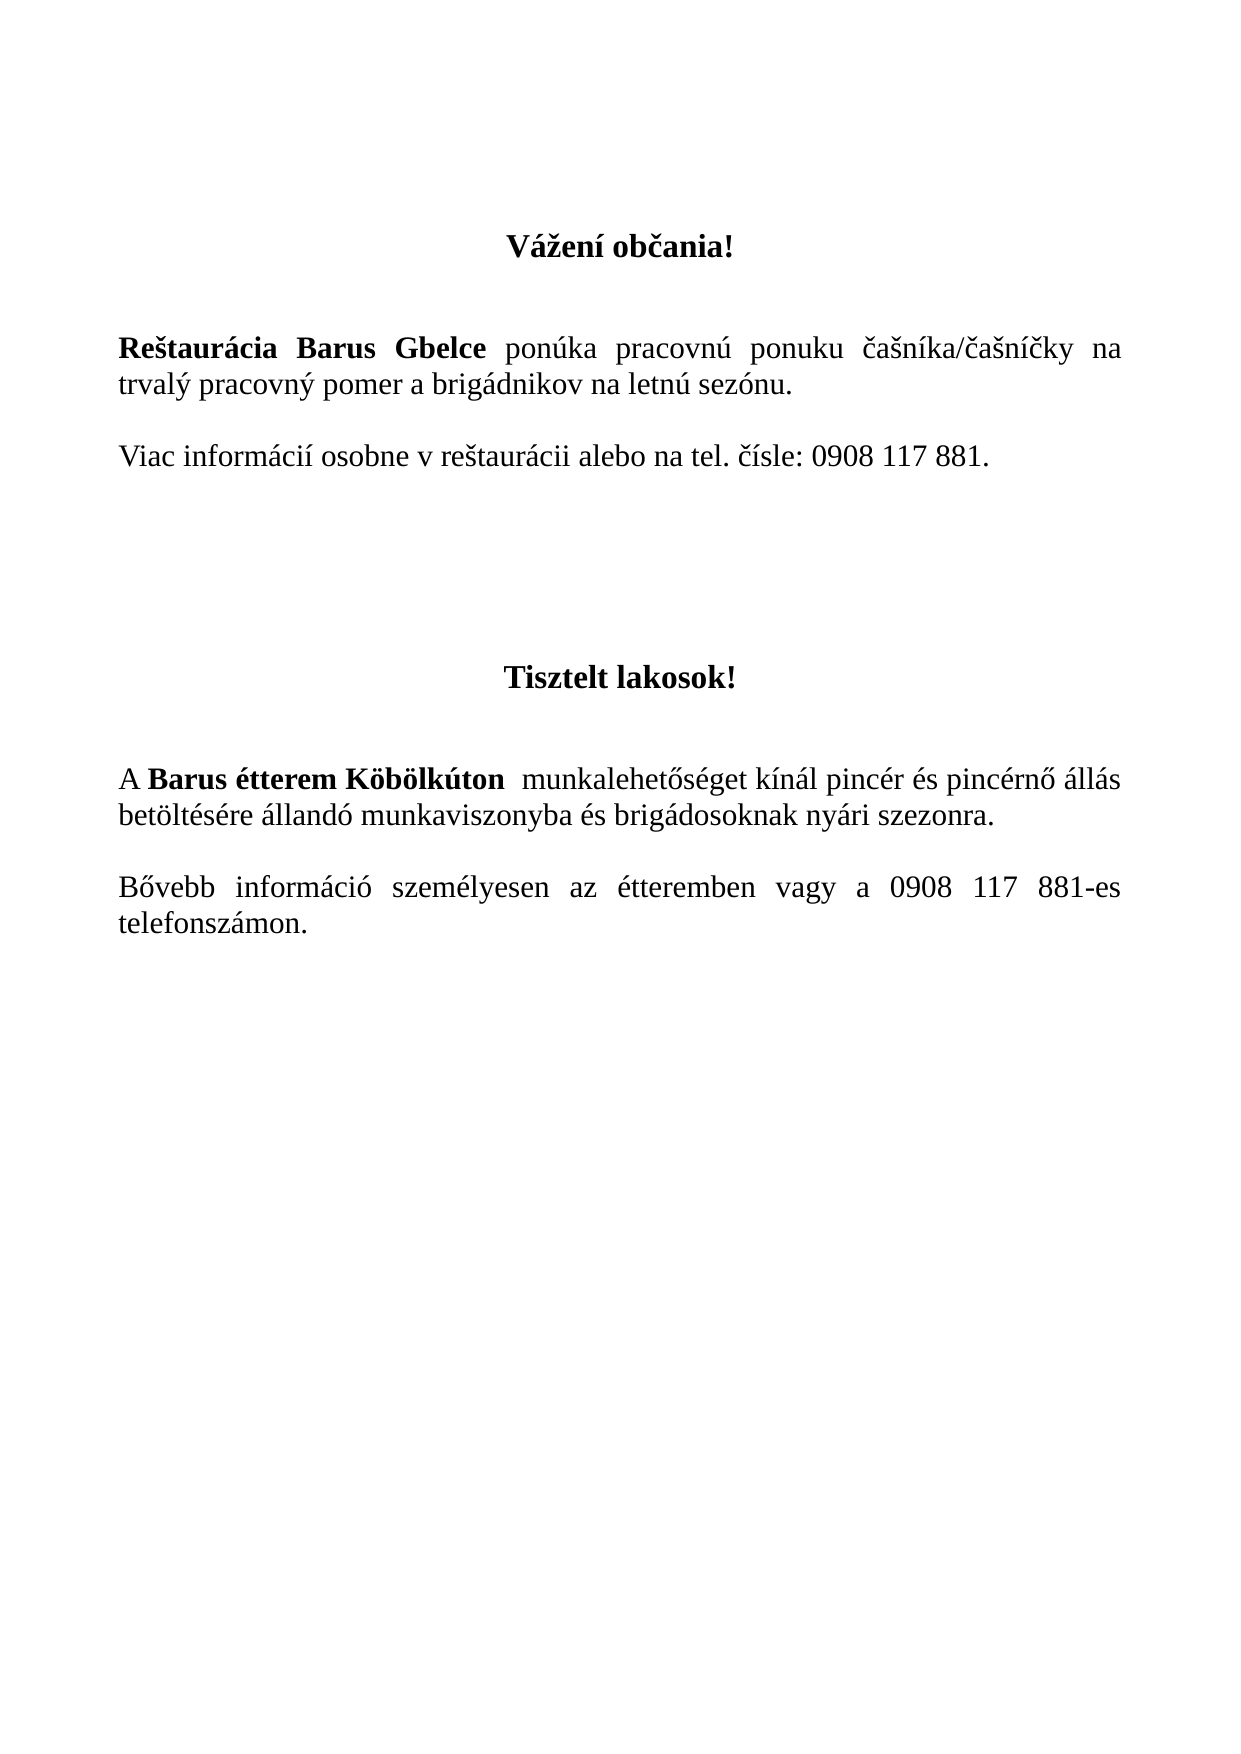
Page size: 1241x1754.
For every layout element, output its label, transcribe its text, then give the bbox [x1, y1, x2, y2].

text Bővebb információ személyesen az étteremben vagy a 0908 117 881-es telefonszámon. [118, 868, 1122, 940]
text A Barus étterem Köbölkúton munkalehetőséget kínál pincér és pincérnő állás betöltésére állandó munkaviszonyba és brigádosoknak nyári szezonra. [118, 760, 1122, 832]
text Reštaurácia Barus Gbelce ponúka pracovnú ponuku čašníka/čašníčky na trvalý pracovný pomer a brigádnikov na letnú sezónu. [118, 329, 1122, 401]
text Tisztelt lakosok! [118, 657, 1122, 696]
text Viac informácií osobne v reštaurácii alebo na tel. čísle: 0908 117 881. [118, 437, 1122, 473]
text Vážení občania! [118, 226, 1122, 264]
